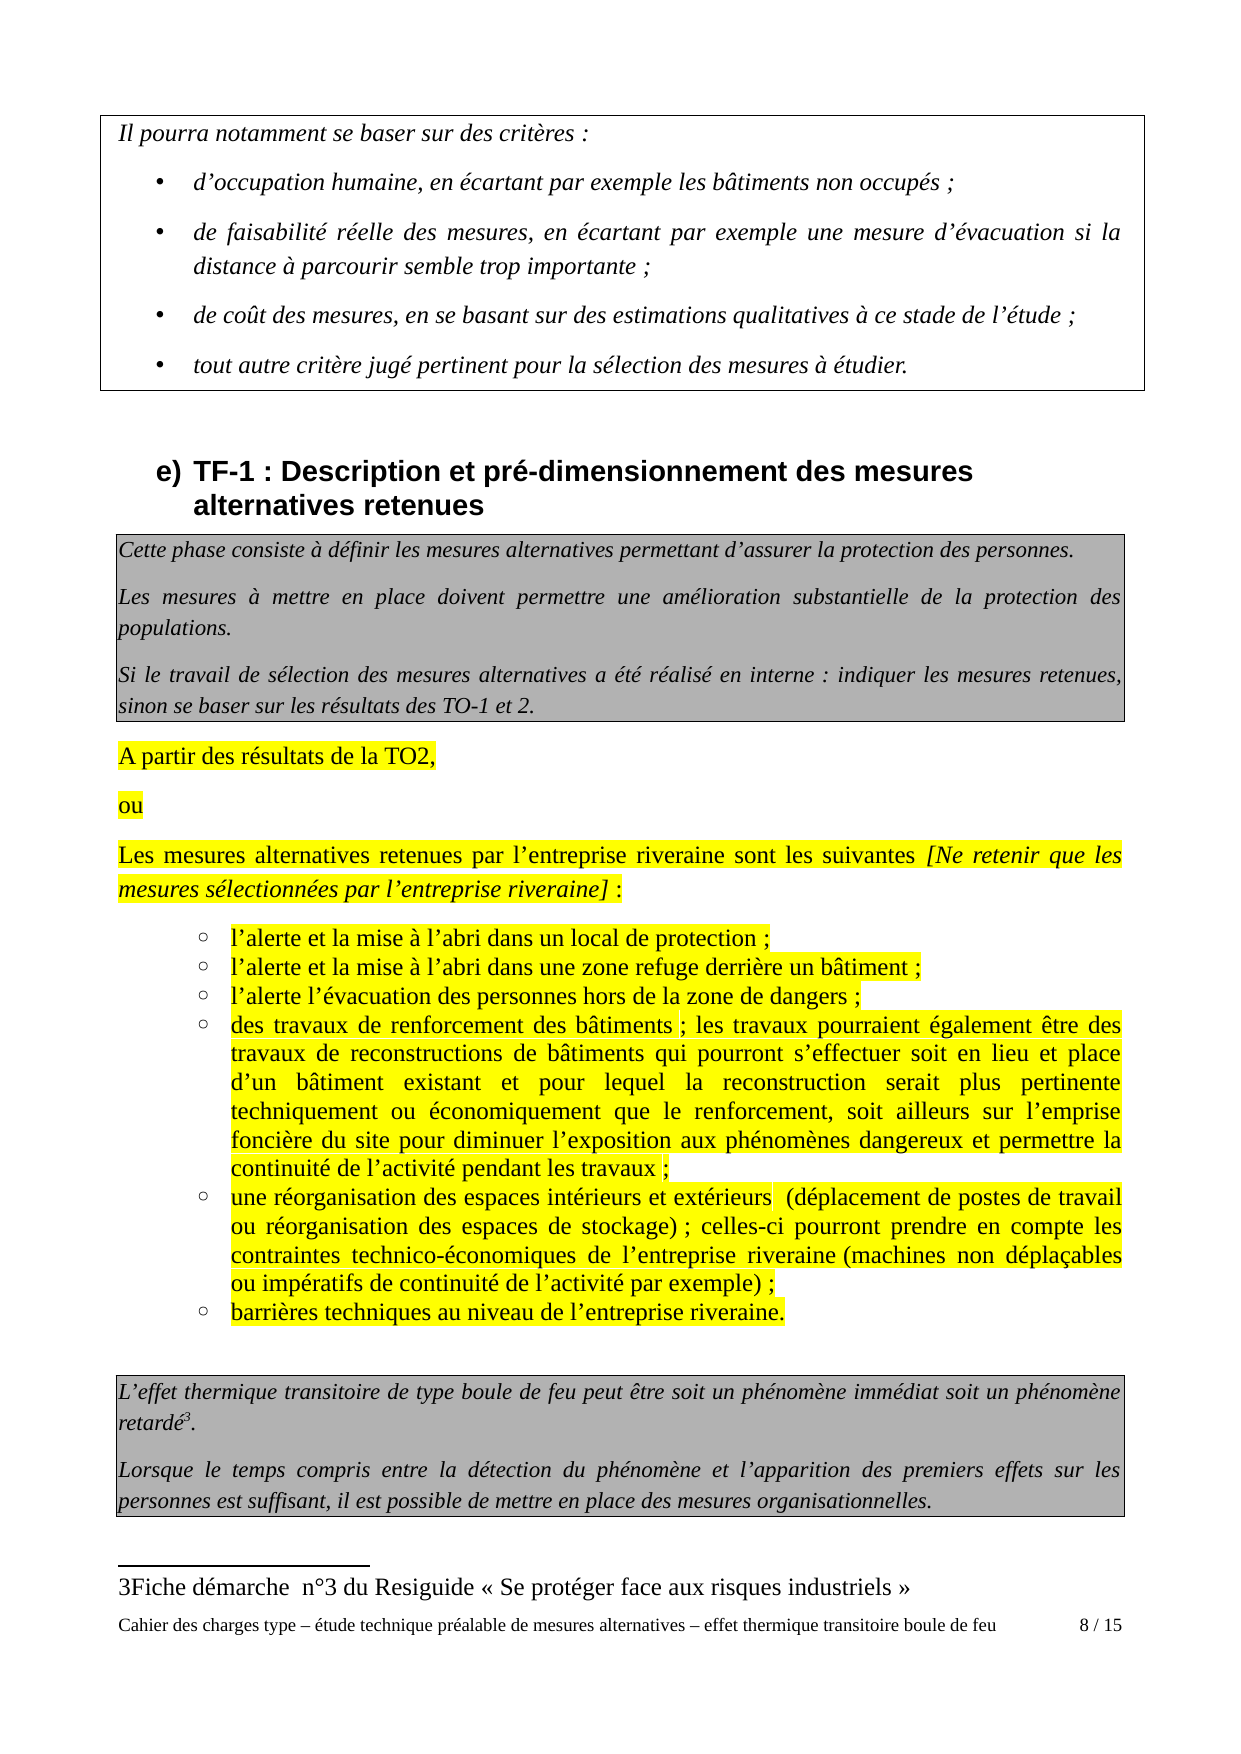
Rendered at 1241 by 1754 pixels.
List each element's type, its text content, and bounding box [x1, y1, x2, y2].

list une réorganisation des espaces intérieurs et extérieurs (déplacement de postes de travail ou réorganisation des espaces de stockage) ; celles-ci pourront prendre en compte les contraintes technico-économiques de l’entreprise riveraine (machines non déplaçables ou impératifs de continuité de l’activité par exemple) ; [193, 1182, 1122, 1297]
list tout autre critère jugé pertinent pour la sélection des mesures à étudier. [156, 350, 1122, 378]
list l’alerte et la mise à l’abri dans un local de protection ; [193, 923, 1122, 952]
text Si le travail de sélection des mesures alternatives a été réalisé en interne : indiquer les mesures retenues, sinon se baser sur les résultats des TO-1 et 2. [117, 658, 1124, 721]
text Les mesures à mettre en place doivent permettre une amélioration substantielle de la protection des populations. [117, 580, 1124, 641]
text Cette phase consiste à définir les mesures alternatives permettant d’assurer la protection des personnes. [117, 535, 1124, 563]
list des travaux de renforcement des bâtiments ; les travaux pourraient également être des travaux de reconstructions de bâtiments qui pourront s’effectuer soit en lieu et place d’un bâtiment existant et pour lequel la reconstruction serait plus pertinente techniquement ou économiquement que le renforcement, soit ailleurs sur l’emprise foncière du site pour diminuer l’exposition aux phénomènes dangereux et permettre la continuité de l’activité pendant les travaux ; [193, 1010, 1122, 1182]
list l’alerte l’évacuation des personnes hors de la zone de dangers ; [193, 981, 1122, 1010]
list l’alerte et la mise à l’abri dans une zone refuge derrière un bâtiment ; [193, 952, 1122, 981]
subtitle TF-1 : Description et pré-dimensionnement des mesures alternatives retenues [156, 454, 1122, 521]
text Fiche démarche n°3 du Resiguide « Se protéger face aux risques industriels » [118, 1572, 1122, 1600]
list barrières techniques au niveau de l’entreprise riveraine. [193, 1297, 1122, 1326]
text Lorsque le temps compris entre la détection du phénomène et l’apparition des premiers effets sur les personnes est suffisant, il est possible de mettre en place des mesures organisationnelles. [117, 1453, 1124, 1516]
text L’effet thermique transitoire de type boule de feu peut être soit un phénomène immédiat soit un phénomène retardé. [117, 1376, 1124, 1436]
list d’occupation humaine, en écartant par exemple les bâtiments non occupés ; [156, 167, 1122, 196]
text Il pourra notamment se baser sur des critères : [118, 118, 1122, 147]
text ou [118, 791, 1122, 819]
list de faisabilité réelle des mesures, en écartant par exemple une mesure d’évacuation si la distance à parcourir semble trop importante ; [156, 217, 1122, 280]
text A partir des résultats de la TO2, [118, 741, 1122, 770]
list de coût des mesures, en se basant sur des estimations qualitatives à ce stade de l’étude ; [156, 300, 1122, 329]
text Les mesures alternatives retenues par l’entreprise riveraine sont les suivantes [Ne retenir que les mesures sélectionnées par l’entreprise riveraine] : [118, 840, 1122, 903]
